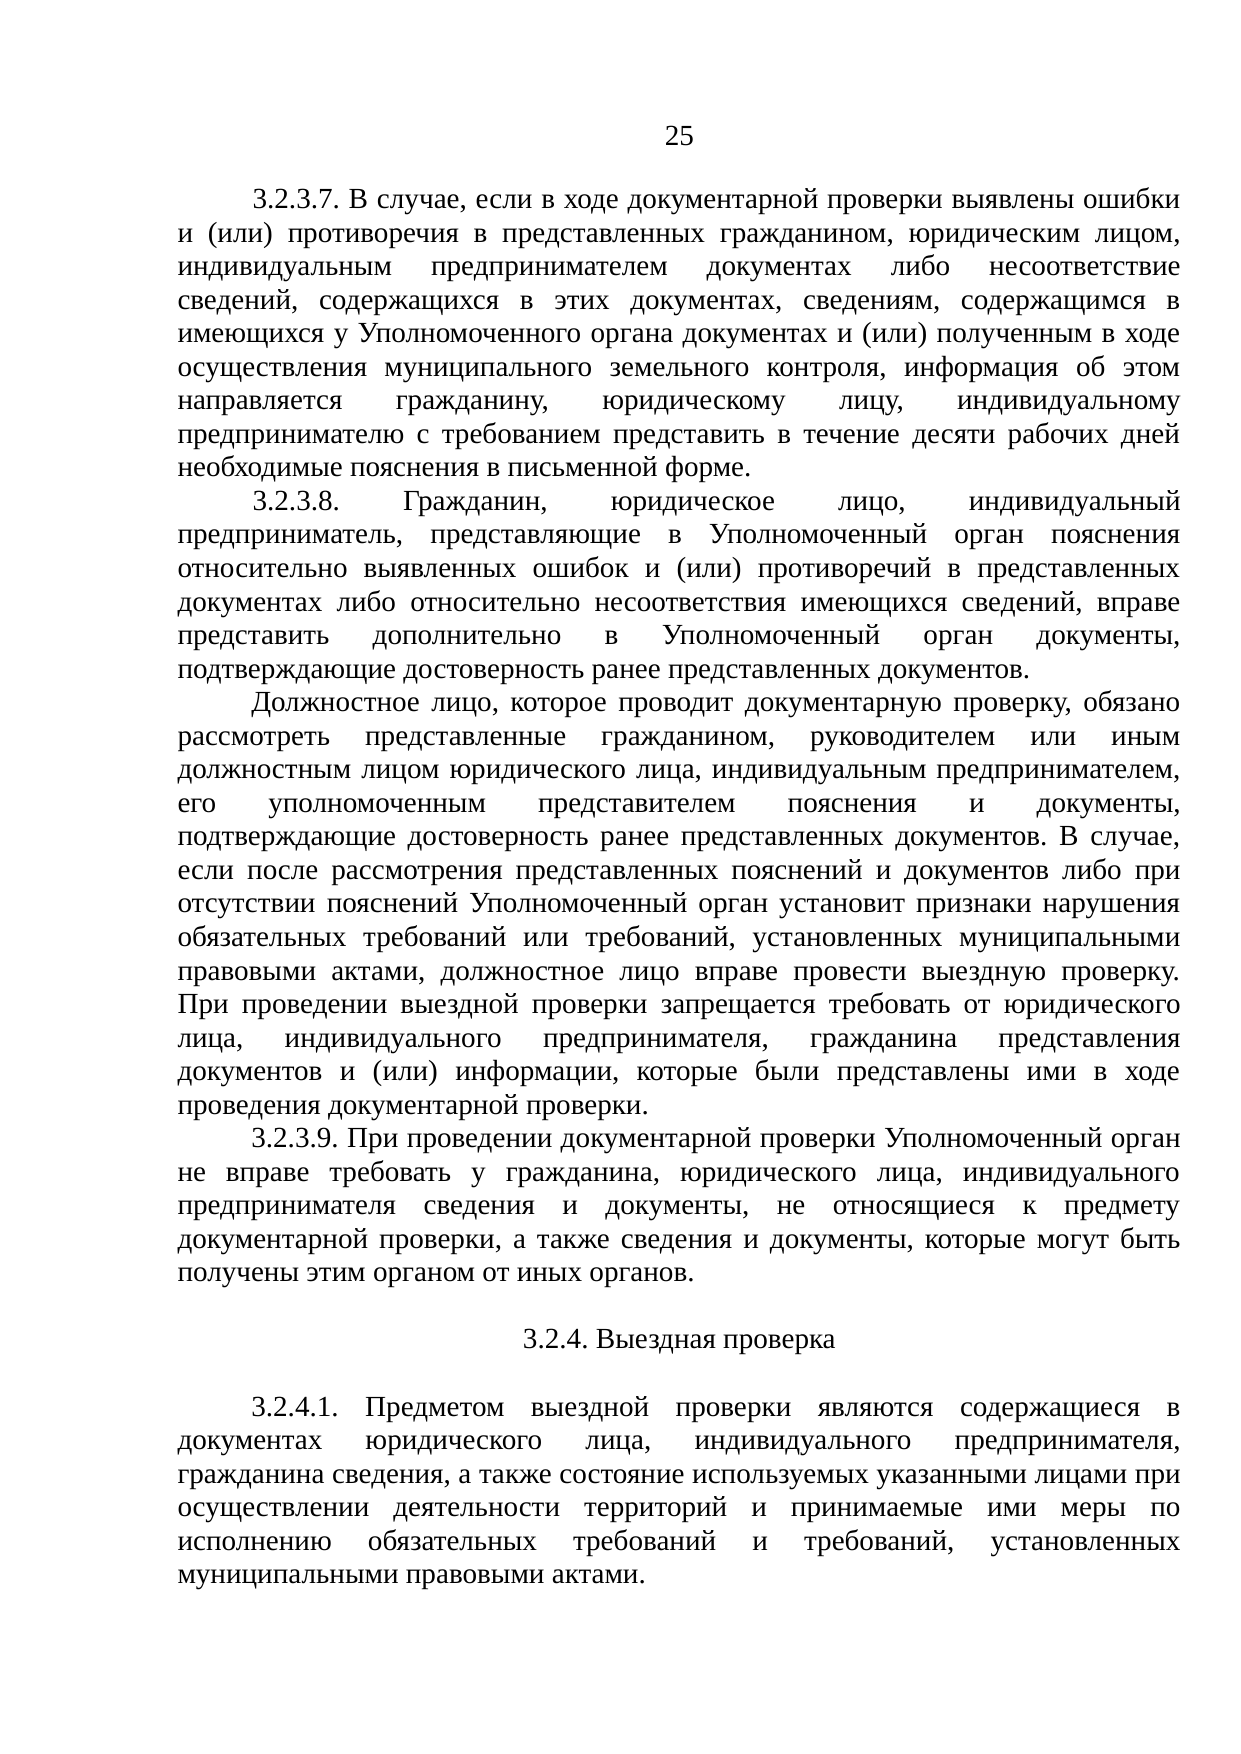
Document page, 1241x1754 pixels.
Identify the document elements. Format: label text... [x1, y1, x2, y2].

text 3.2.3.8. Гражданин, юридическое лицо, индивидуальный предприниматель, представляющие в Уполномоченный орган пояснения относительно выявленных ошибок и (или) противоречий в представленных документах либо относительно несоответствия имеющихся сведений, вправе представить дополнительно в Уполномоченный орган документы, подтверждающие достоверность ранее представленных документов. [177, 483, 1181, 684]
text 3.2.3.9. При проведении документарной проверки Уполномоченный орган не вправе требовать у гражданина, юридического лица, индивидуального предпринимателя сведения и документы, не относящиеся к предмету документарной проверки, а также сведения и документы, которые могут быть получены этим органом от иных органов. [177, 1120, 1181, 1288]
text Должностное лицо, которое проводит документарную проверку, обязано рассмотреть представленные гражданином, руководителем или иным должностным лицом юридического лица, индивидуальным предпринимателем, его уполномоченным представителем пояснения и документы, подтверждающие достоверность ранее представленных документов. В случае, если после рассмотрения представленных пояснений и документов либо при отсутствии пояснений Уполномоченный орган установит признаки нарушения обязательных требований или требований, установленных муниципальными правовыми актами, должностное лицо вправе провести выездную проверку. При проведении выездной проверки запрещается требовать от юридического лица, индивидуального предпринимателя, гражданина представления документов и (или) информации, которые были представлены ими в ходе проведения документарной проверки. [177, 684, 1181, 1120]
text 3.2.3.7. В случае, если в ходе документарной проверки выявлены ошибки и (или) противоречия в представленных гражданином, юридическим лицом, индивидуальным предпринимателем документах либо несоответствие сведений, содержащихся в этих документах, сведениям, содержащимся в имеющихся у Уполномоченного органа документах и (или) полученным в ходе осуществления муниципального земельного контроля, информация об этом направляется гражданину, юридическому лицу, индивидуальному предпринимателю с требованием представить в течение десяти рабочих дней необходимые пояснения в письменной форме. [177, 181, 1181, 483]
text 3.2.4.1. Предметом выездной проверки являются содержащиеся в документах юридического лица, индивидуального предпринимателя, гражданина сведения, а также состояние используемых указанными лицами при осуществлении деятельности территорий и принимаемые ими меры по исполнению обязательных требований и требований, установленных муниципальными правовыми актами. [177, 1389, 1181, 1590]
text 3.2.4. Выездная проверка [177, 1322, 1181, 1355]
